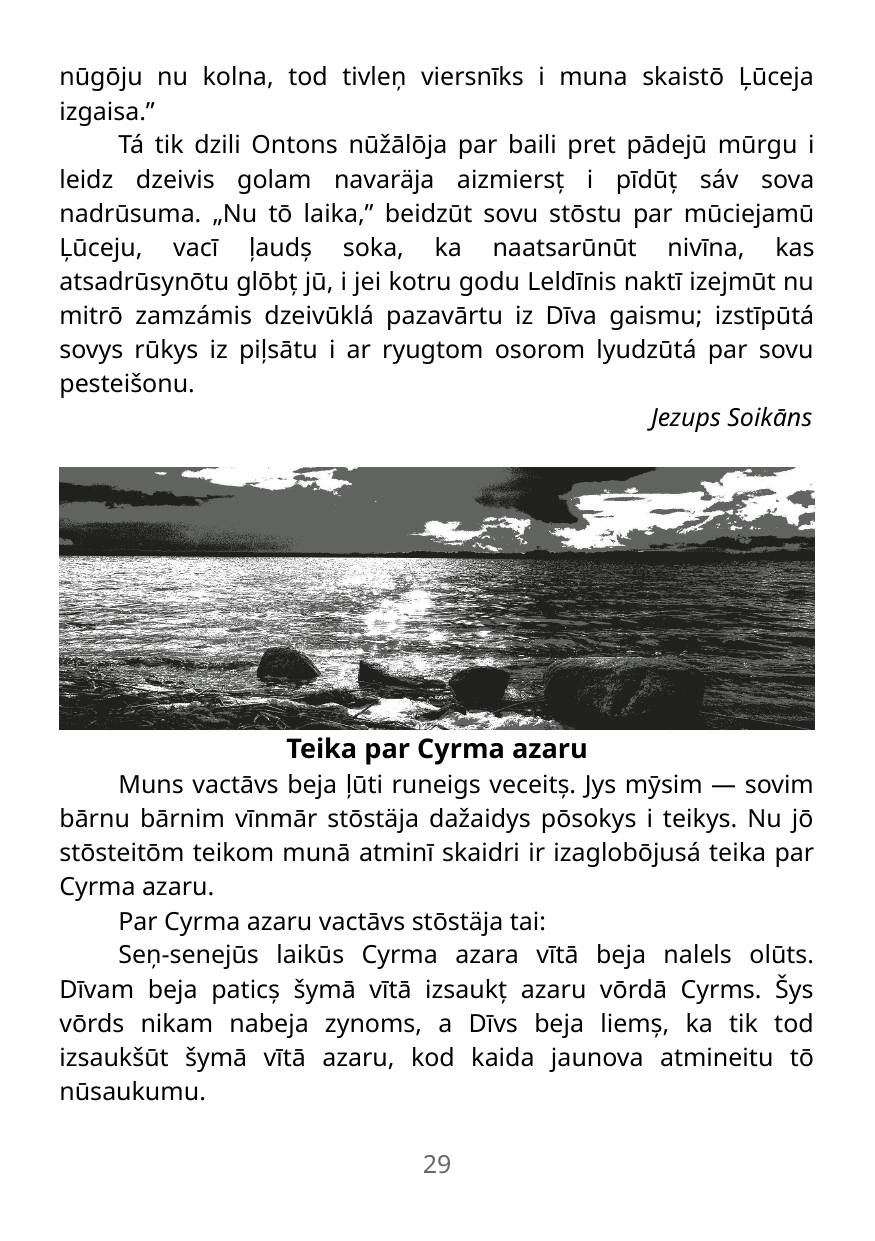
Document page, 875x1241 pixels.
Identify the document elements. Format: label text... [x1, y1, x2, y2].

text Jezups Soikāns [59, 400, 815, 434]
text Tá tik dzili Ontons nūžālōja par baili pret pādejū mūrgu i leidz dzeivis golam navaräja aizmiersț i pīdūț sáv sova nadrūsuma. „Nu tō laika,” beidzūt sovu stōstu par mūciejamū Ļūceju, vacī ļaudș soka, ka naatsarūnūt nivīna, kas atsadrūsynōtu glōbț jū, i jei kotru godu Leldīnis naktī izejmūt nu mitrō zamzámis dzeivūklá pazavārtu iz Dīva gaismu; izstīpūtá sovys rūkys iz piļsātu i ar ryugtom osorom lyudzūtá par sovu pesteišonu. [59, 127, 815, 400]
text Muns vactāvs beja ļūti runeigs veceitș. Jys mȳsim — sovim bārnu bārnim vīnmār stōstäja dažaidys pōsokys i teikys. Nu jō stōsteitōm teikom munā atminī skaidri ir izaglobōjusá teika par Cyrma azaru. [59, 767, 815, 903]
text nūgōju nu kolna, tod tivleņ viersnīks i muna skaistō Ļūceja izgaisa.” [59, 59, 815, 127]
text Teika par Cyrma azaru [59, 730, 815, 767]
text Seņ-senejūs laikūs Cyrma azara vītā beja nalels olūts. Dīvam beja paticș šymā vītā izsaukț azaru vōrdā Cyrms. Šys vōrds nikam nabeja zynoms, a Dīvs beja liemș, ka tik tod izsaukšūt šymā vītā azaru, kod kaida jaunova atmineitu tō nūsaukumu. [59, 937, 815, 1107]
picture [59, 467, 815, 730]
text Par Cyrma azaru vactāvs stōstäja tai: [59, 903, 815, 937]
